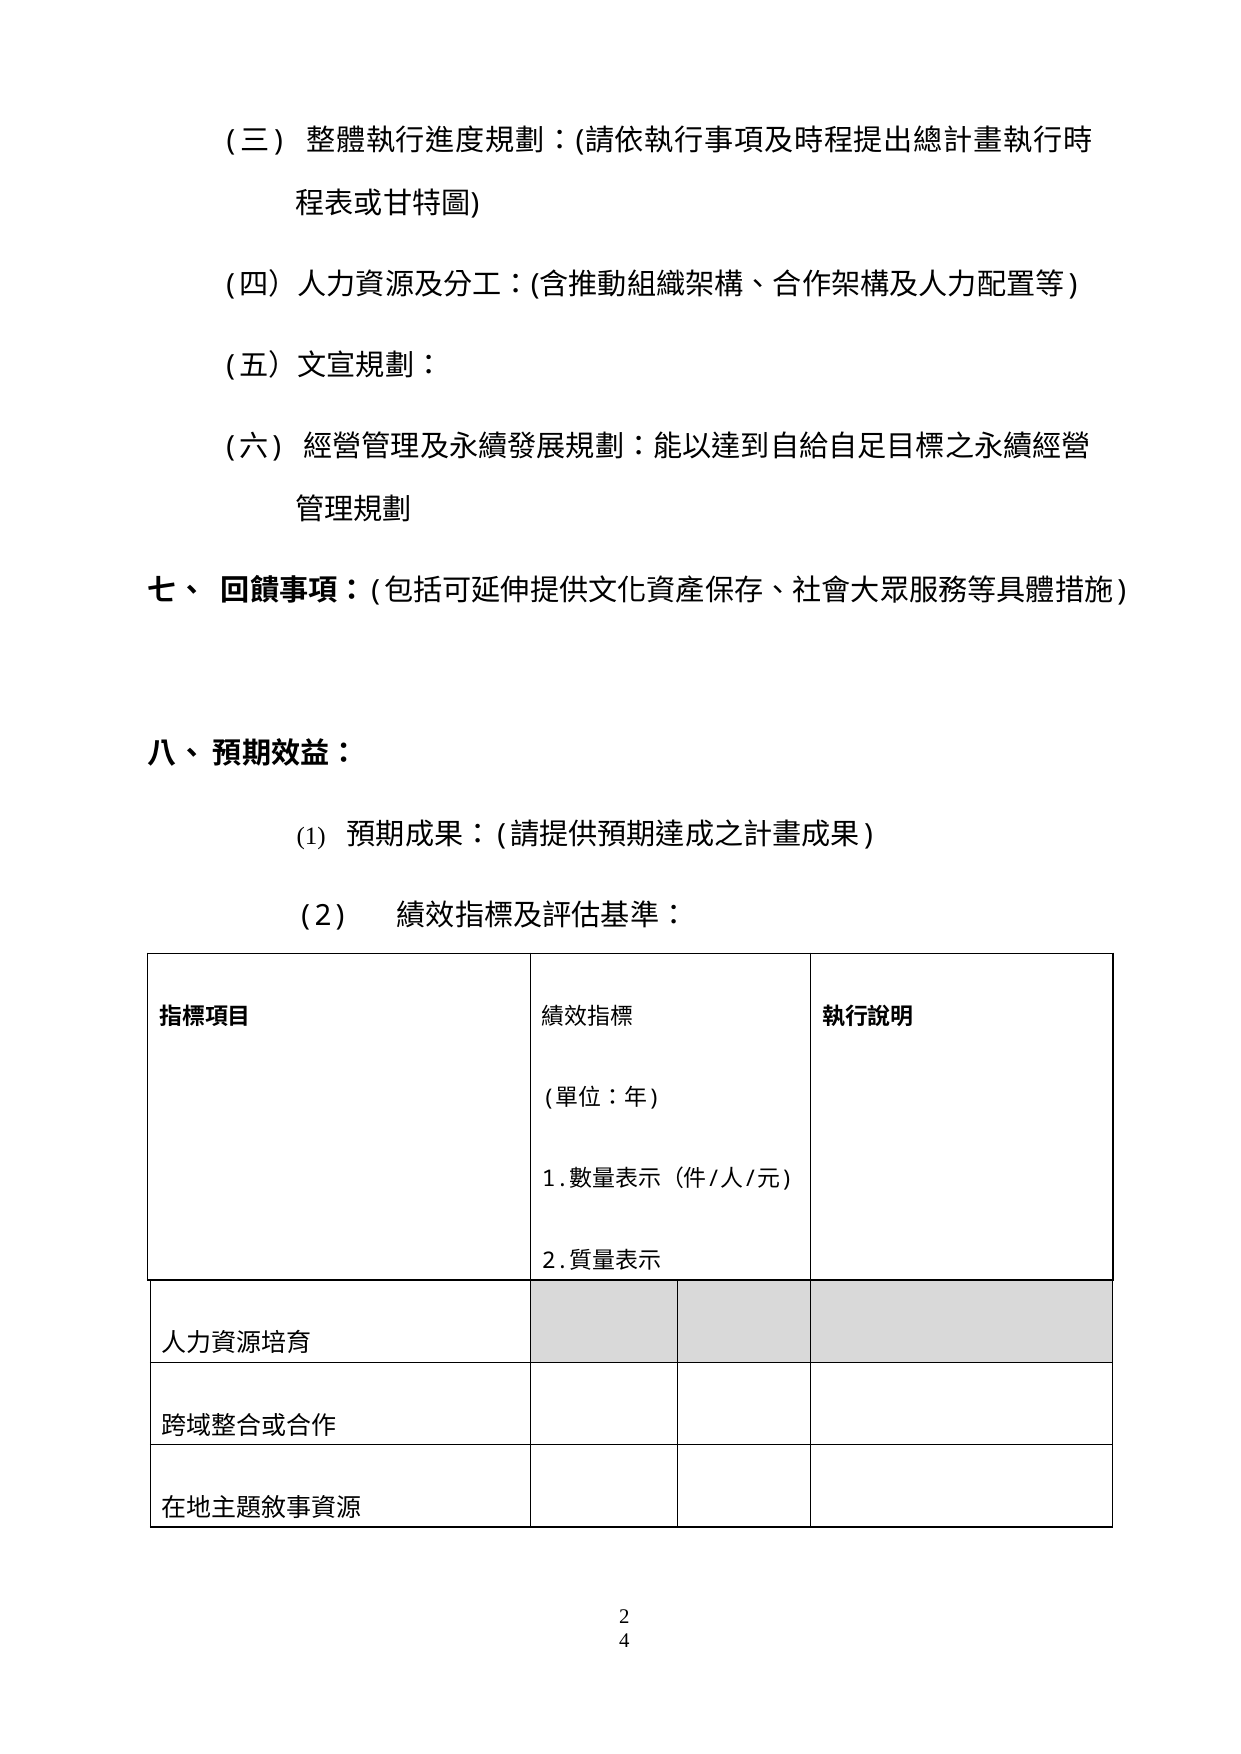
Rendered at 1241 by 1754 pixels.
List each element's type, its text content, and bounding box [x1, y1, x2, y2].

text 八、 預期效益： [148, 709, 1181, 771]
table_header 執行說明 [811, 954, 1112, 1279]
table_cell 在地主題敘事資源 [151, 1445, 530, 1526]
list 績效指標及評估基準： [296, 871, 1181, 934]
text (五）文宣規劃： [221, 321, 1181, 384]
table_cell [678, 1363, 810, 1444]
table_cell [811, 1445, 1112, 1526]
text (四）人力資源及分工：(含推動組織架構、合作架構及人力配置等) [221, 240, 1181, 302]
table_cell [811, 1363, 1112, 1444]
table_cell [678, 1281, 810, 1362]
table_cell 人力資源培育 [151, 1281, 530, 1362]
table_cell [531, 1363, 677, 1444]
table_cell [531, 1445, 677, 1526]
table_cell [678, 1445, 810, 1526]
text 七、 回饋事項：(包括可延伸提供文化資產保存、社會大眾服務等具體措施) [148, 546, 1181, 609]
table_header 績效指標 (單位：年) 1.數量表示（件/人/元) 2.質量表示 [531, 954, 810, 1279]
table_header 指標項目 [148, 954, 530, 1279]
list 預期成果：(請提供預期達成之計畫成果) [296, 790, 1181, 852]
table_cell 跨域整合或合作 [151, 1363, 530, 1444]
text (三) 整體執行進度規劃：(請依執行事項及時程提出總計畫執行時程表或甘特圖) [222, 96, 1092, 221]
table_cell [531, 1281, 677, 1362]
table_cell [811, 1281, 1112, 1362]
text (六) 經營管理及永續發展規劃：能以達到自給自足目標之永續經營管理規劃 [221, 402, 1092, 527]
